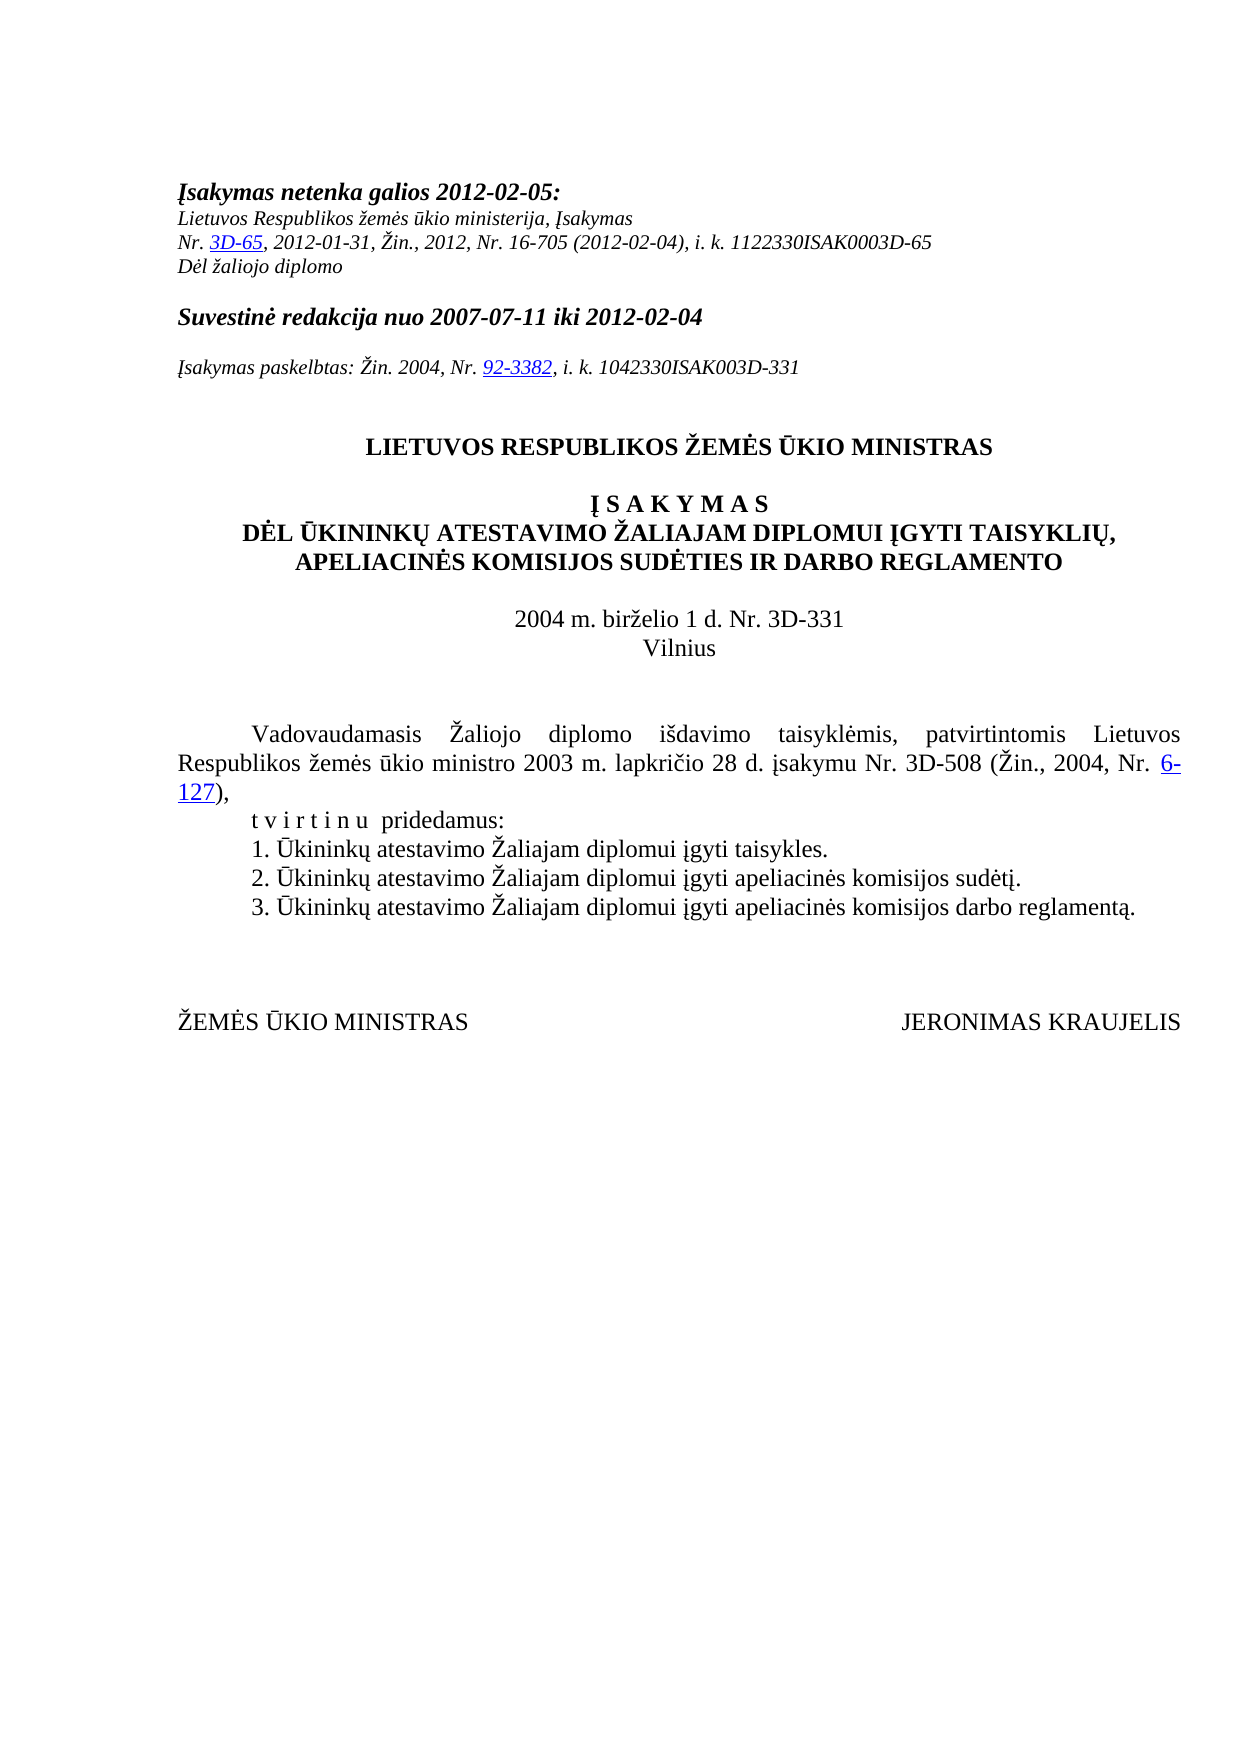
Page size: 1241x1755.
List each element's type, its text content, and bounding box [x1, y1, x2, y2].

text Įsakymas paskelbtas: Žin. 2004, Nr. 92-3382, i. k. 1042330ISAK003D-331 [177, 355, 1181, 379]
text tvirtinu pridedamus: [177, 806, 1181, 834]
text Įsakymas netenka galios 2012-02-05: [177, 177, 1181, 206]
text DĖL ŪKININKŲ ATESTAVIMO ŽALIAJAM DIPLOMUI ĮGYTI TAISYKLIŲ, APELIACINĖS KOMISIJOS SUDĖTIES IR DARBO REGLAMENTO [177, 518, 1181, 576]
text 3. Ūkininkų atestavimo Žaliajam diplomui įgyti apeliacinės komisijos darbo reglamentą. [177, 892, 1181, 921]
text Lietuvos Respublikos žemės ūkio ministerija, Įsakymas [177, 206, 1181, 230]
text ŽEMĖS ŪKIO MINISTRAS JERONIMAS KRAUJELIS [177, 1007, 1181, 1036]
text Suvestinė redakcija nuo 2007-07-11 iki 2012-02-04 [177, 302, 1181, 331]
text Į S A K Y M A S [177, 489, 1181, 518]
text Nr. 3D-65, 2012-01-31, Žin., 2012, Nr. 16-705 (2012-02-04), i. k. 1122330ISAK0003D-65 [177, 230, 1181, 254]
text 1. Ūkininkų atestavimo Žaliajam diplomui įgyti taisykles. [177, 834, 1181, 863]
text 2004 m. birželio 1 d. Nr. 3D-331 [177, 604, 1181, 633]
text Dėl žaliojo diplomo [177, 254, 1181, 278]
text LIETUVOS RESPUBLIKOS ŽEMĖS ŪKIO MINISTRAS [177, 432, 1181, 461]
text Vilnius [177, 633, 1181, 662]
text 2. Ūkininkų atestavimo Žaliajam diplomui įgyti apeliacinės komisijos sudėtį. [177, 863, 1181, 892]
text Vadovaudamasis Žaliojo diplomo išdavimo taisyklėmis, patvirtintomis Lietuvos Respublikos žemės ūkio ministro 2003 m. lapkričio 28 d. įsakymu Nr. 3D-508 (Žin., 2004, Nr. 6-127), [177, 719, 1181, 806]
